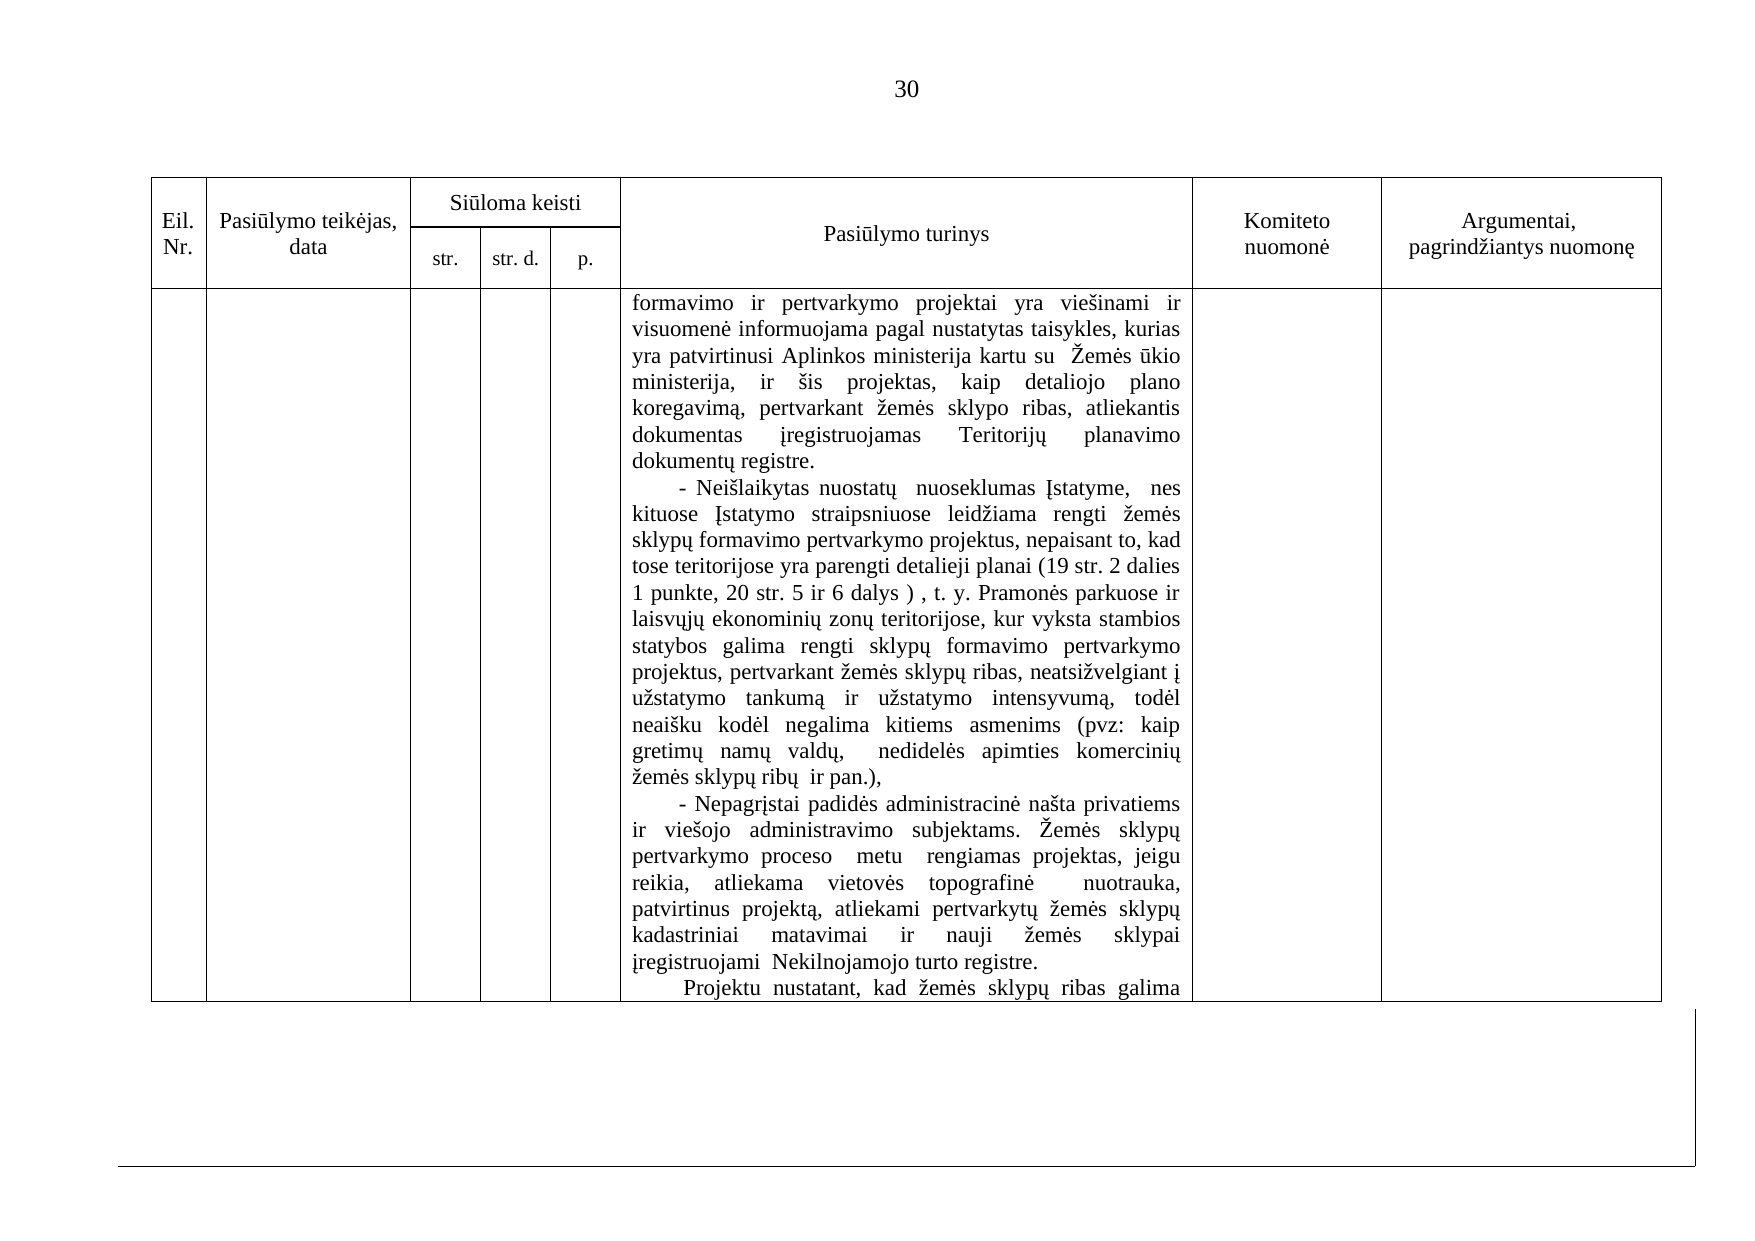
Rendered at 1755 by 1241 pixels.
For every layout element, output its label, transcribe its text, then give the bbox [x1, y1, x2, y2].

table_header Pasiūlymo turinys [621, 178, 1192, 288]
table_cell [1382, 289, 1661, 1001]
table_header Pasiūlymo teikėjas, data [207, 178, 410, 288]
table_cell formavimo ir pertvarkymo projektai yra viešinami ir visuomenė informuojama pagal nustatytas taisykles, kurias yra patvirtinusi Aplinkos ministerija kartu su Žemės ūkio ministerija, ir šis projektas, kaip detaliojo plano koregavimą, pertvarkant žemės sklypo ribas, atliekantis dokumentas įregistruojamas Teritorijų planavimo dokumentų registre. - Neišlaikytas nuostatų nuoseklumas Įstatyme, nes kituose Įstatymo straipsniuose leidžiama rengti žemės sklypų formavimo pertvarkymo projektus, nepaisant to, kad tose teritorijose yra parengti detalieji planai (19 str. 2 dalies 1 punkte, 20 str. 5 ir 6 dalys ) , t. y. Pramonės parkuose ir laisvųjų ekonominių zonų teritorijose, kur vyksta stambios statybos galima rengti sklypų formavimo pertvarkymo projektus, pertvarkant žemės sklypų ribas, neatsižvelgiant į užstatymo tankumą ir užstatymo intensyvumą, todėl neaišku kodėl negalima kitiems asmenims (pvz: kaip gretimų namų valdų, nedidelės apimties komercinių žemės sklypų ribų ir pan.), - Nepagrįstai padidės administracinė našta privatiems ir viešojo administravimo subjektams. Žemės sklypų pertvarkymo proceso metu rengiamas projektas, jeigu reikia, atliekama vietovės topografinė nuotrauka, patvirtinus projektą, atliekami pertvarkytų žemės sklypų kadastriniai matavimai ir nauji žemės sklypai įregistruojami Nekilnojamojo turto registre. Projektu nustatant, kad žemės sklypų ribas galima [621, 289, 1192, 1001]
table_cell [152, 289, 206, 1001]
table_cell [411, 289, 480, 1001]
table_cell [1193, 289, 1381, 1001]
table_cell [207, 289, 410, 1001]
table_cell [551, 289, 620, 1001]
table_cell [481, 289, 550, 1001]
table_cell p. [551, 228, 620, 288]
table_header Eil. Nr. [152, 178, 206, 288]
table_header Komiteto nuomonė [1193, 178, 1381, 288]
table_header Siūloma keisti [411, 178, 620, 226]
table_cell str. d. [481, 228, 550, 288]
table_header Argumentai, pagrindžiantys nuomonę [1382, 178, 1661, 288]
table_cell str. [411, 228, 480, 288]
